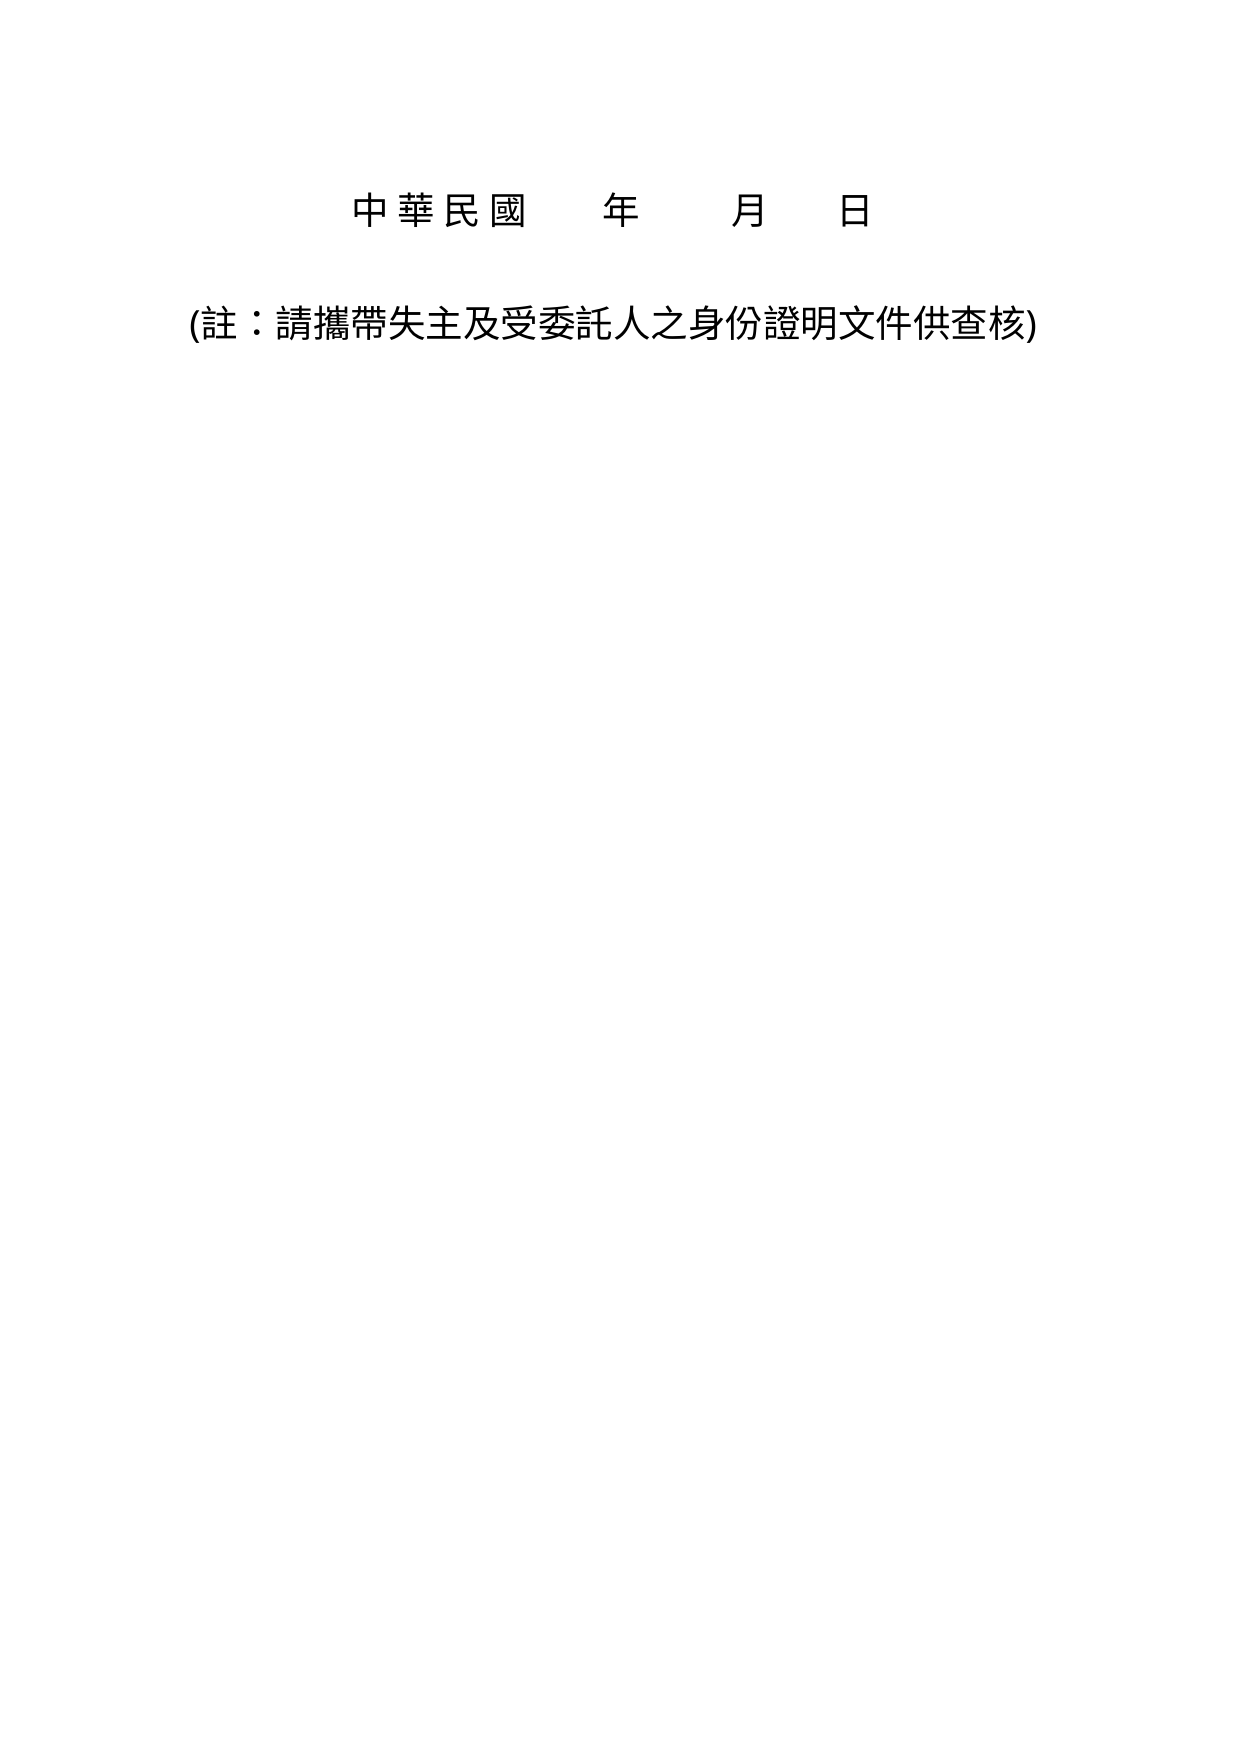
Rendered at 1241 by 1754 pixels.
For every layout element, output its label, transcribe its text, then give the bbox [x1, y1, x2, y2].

text 中 華 民 國 年 月 日 [133, 164, 1093, 239]
text (註：請攜帶失主及受委託人之身份證明文件供查核) [133, 277, 1093, 352]
